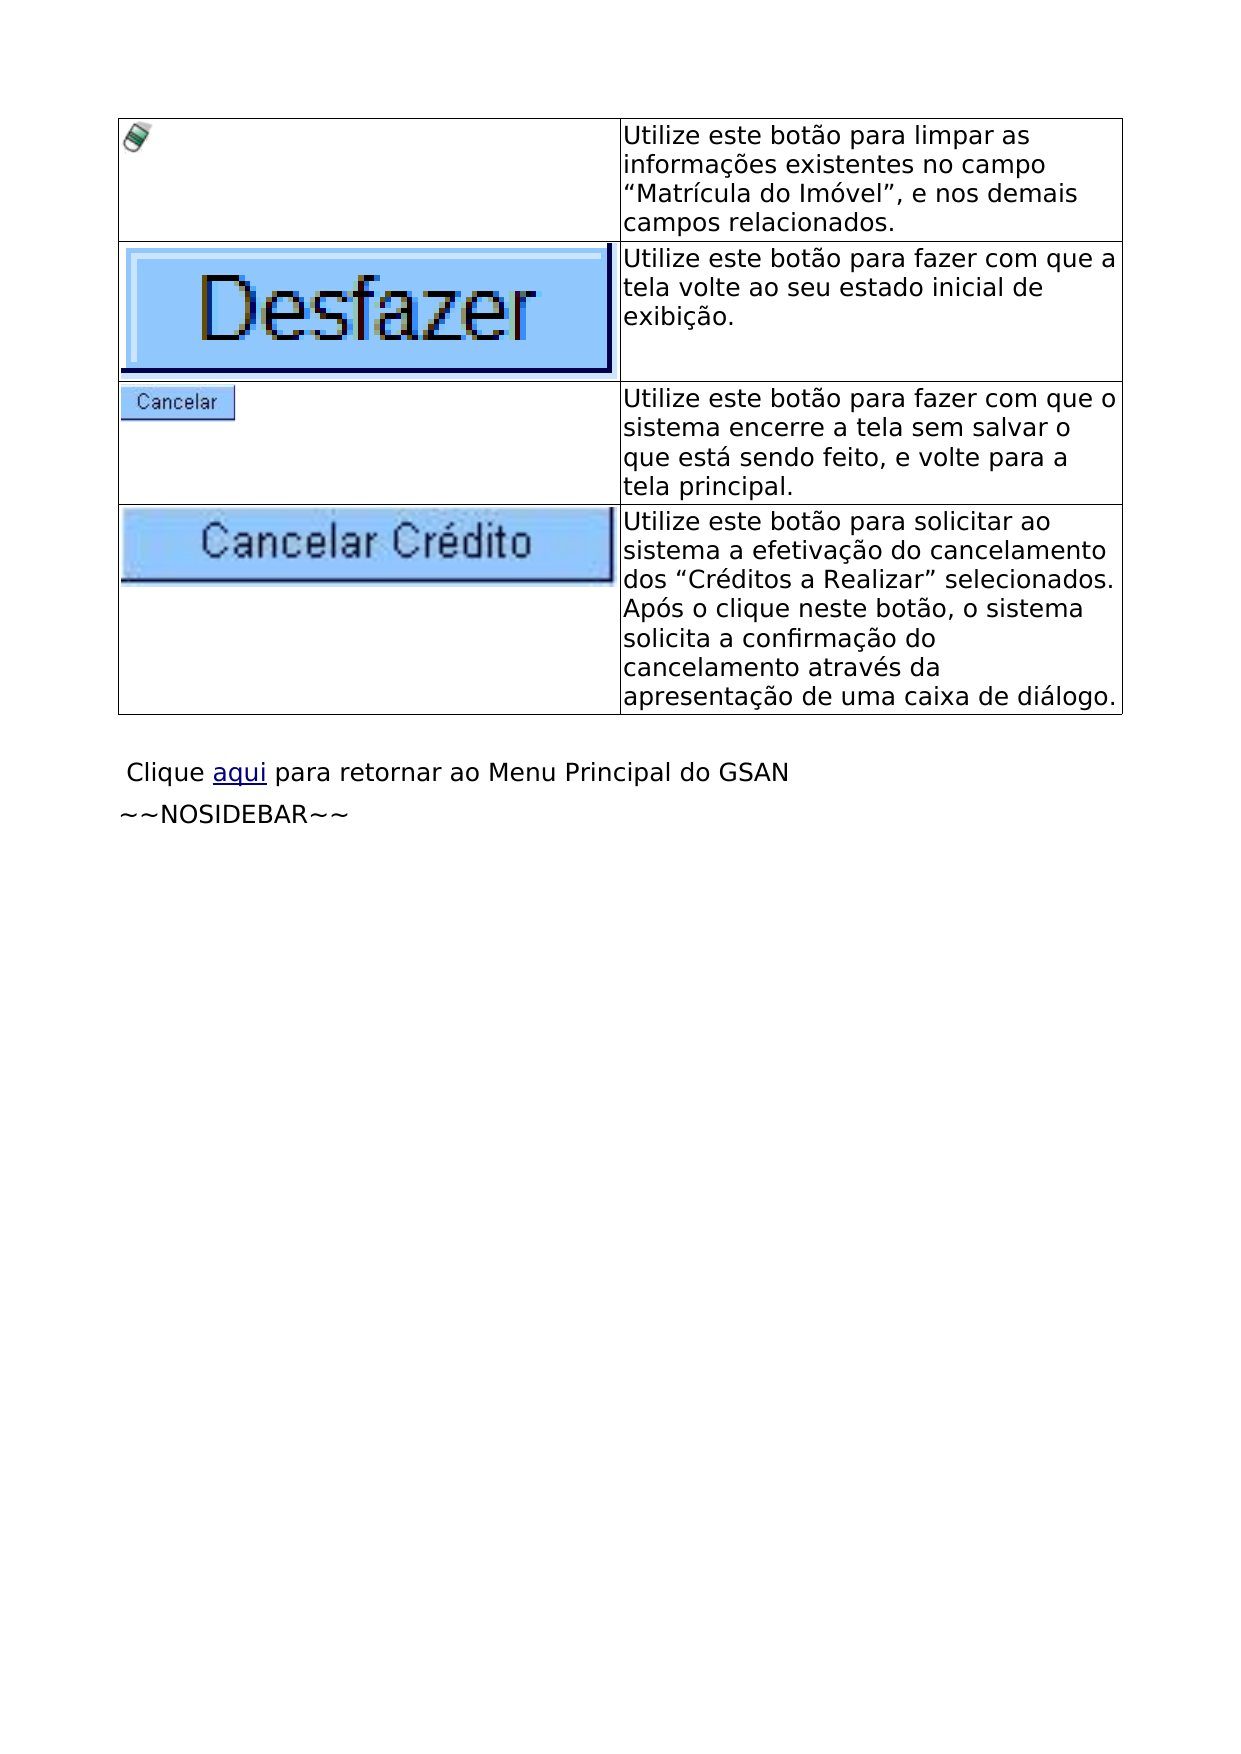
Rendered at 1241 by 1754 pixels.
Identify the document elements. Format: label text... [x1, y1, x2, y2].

picture [121, 384, 236, 422]
picture [121, 507, 618, 587]
table_cell Utilize este botão para fazer com que o sistema encerre a tela sem salvar o que está sendo feito, e volte para a tela principal. [621, 382, 1122, 504]
table_cell [119, 119, 620, 241]
table_cell Utilize este botão para limpar as informações existentes no campo “Matrícula do Imóvel”, e nos demais campos relacionados. [621, 119, 1122, 241]
text ~~NOSIDEBAR~~ [118, 800, 1122, 829]
text Clique aqui para retornar ao Menu Principal do GSAN [118, 729, 1122, 787]
picture [121, 121, 153, 154]
table_cell Utilize este botão para fazer com que a tela volte ao seu estado inicial de exibição. [621, 242, 1122, 381]
table_cell Utilize este botão para solicitar ao sistema a efetivação do cancelamento dos “Créditos a Realizar” selecionados. Após o clique neste botão, o sistema solicita a confirmação do cancelamento através da apresentação de uma caixa de diálogo. [621, 505, 1122, 714]
picture [121, 243, 618, 379]
table_cell [119, 382, 620, 504]
table_cell [119, 505, 620, 714]
